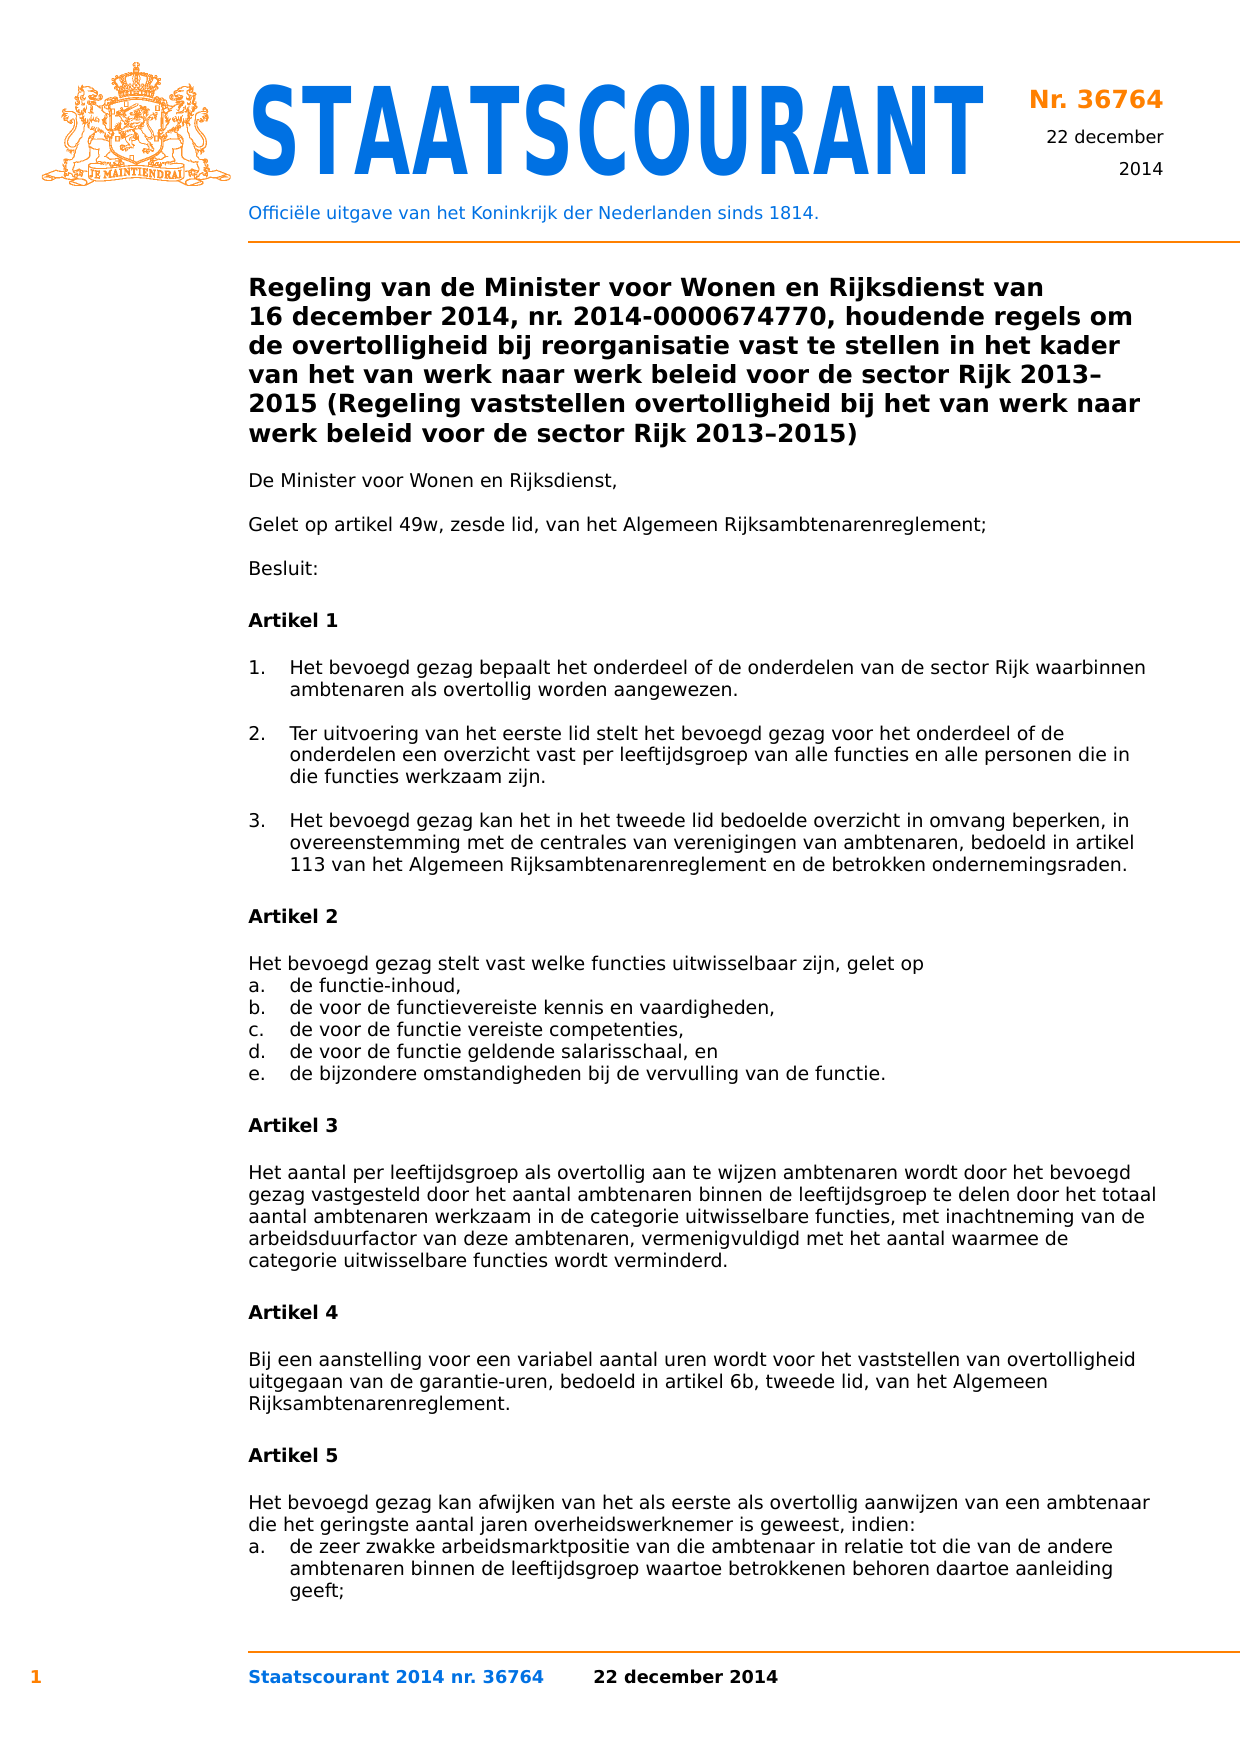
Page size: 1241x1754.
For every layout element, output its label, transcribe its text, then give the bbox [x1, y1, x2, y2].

text a. de zeer zwakke arbeidsmarktpositie van die ambtenaar in relatie tot die van de andere ambtenaren binnen de leeftijdsgroep waartoe betrokkenen behoren daartoe aanleiding geeft; [248, 1536, 1163, 1602]
subtitle Artikel 3 [248, 1115, 1163, 1137]
table_header Nr. 36764 [998, 62, 1240, 121]
text c. de voor de functie vereiste competenties, [248, 1019, 1163, 1041]
text b. de voor de functievereiste kennis en vaardigheden, [248, 997, 1163, 1019]
text 1. Het bevoegd gezag bepaalt het onderdeel of de onderdelen van de sector Rijk waarbinnen ambtenaren als overtollig worden aangewezen. [248, 657, 1163, 701]
table_header [25, 62, 248, 241]
text Het bevoegd gezag stelt vast welke functies uitwisselbaar zijn, gelet op [248, 953, 1163, 975]
text d. de voor de functie geldende salarisschaal, en [248, 1041, 1163, 1063]
picture [41, 62, 231, 186]
text 2. Ter uitvoering van het eerste lid stelt het bevoegd gezag voor het onderdeel of de onderdelen een overzicht vast per leeftijdsgroep van alle functies en alle personen die in die functies werkzaam zijn. [248, 722, 1163, 788]
subtitle Regeling van de Minister voor Wonen en Rijksdienst van 16 december 2014, nr. 2014-0000674770, houdende regels om de overtolligheid bij reorganisatie vast te stellen in het kader van het van werk naar werk beleid voor de sector Rijk 2013–2015 (Regeling vaststellen overtolligheid bij het van werk naar werk beleid voor de sector Rijk 2013–2015) [248, 273, 1163, 448]
text Besluit: [248, 558, 1163, 579]
subtitle Artikel 2 [248, 906, 1163, 928]
text e. de bijzondere omstandigheden bij de vervulling van de functie. [248, 1063, 1163, 1085]
text Het aantal per leeftijdsgroep als overtollig aan te wijzen ambtenaren wordt door het bevoegd gezag vastgesteld door het aantal ambtenaren binnen de leeftijdsgroep te delen door het totaal aantal ambtenaren werkzaam in de categorie uitwisselbare functies, met inachtneming van de arbeidsduurfactor van deze ambtenaren, vermenigvuldigd met het aantal waarmee de categorie uitwisselbare functies wordt verminderd. [248, 1162, 1163, 1272]
text Bij een aanstelling voor een variabel aantal uren wordt voor het vaststellen van overtolligheid uitgegaan van de garantie-uren, bedoeld in artikel 6b, tweede lid, van het Algemeen Rijksambtenarenreglement. [248, 1349, 1163, 1415]
table_header STAATSCOURANT [248, 62, 998, 203]
text De Minister voor Wonen en Rijksdienst, [248, 470, 1163, 492]
table_cell 2014 [998, 153, 1240, 203]
table_cell 22 december [998, 121, 1240, 153]
text Gelet op artikel 49w, zesde lid, van het Algemeen Rijksambtenarenreglement; [248, 514, 1163, 536]
subtitle Artikel 4 [248, 1302, 1163, 1324]
text a. de functie-inhoud, [248, 975, 1163, 997]
text Het bevoegd gezag kan afwijken van het als eerste als overtollig aanwijzen van een ambtenaar die het geringste aantal jaren overheidswerknemer is geweest, indien: [248, 1492, 1163, 1536]
subtitle Artikel 5 [248, 1445, 1163, 1467]
table_cell Officiële uitgave van het Koninkrijk der Nederlanden sinds 1814. [248, 203, 1240, 241]
text 3. Het bevoegd gezag kan het in het tweede lid bedoelde overzicht in omvang beperken, in overeenstemming met de centrales van verenigingen van ambtenaren, bedoeld in artikel 113 van het Algemeen Rijksambtenarenreglement en de betrokken ondernemingsraden. [248, 810, 1163, 876]
subtitle Artikel 1 [248, 609, 1163, 632]
